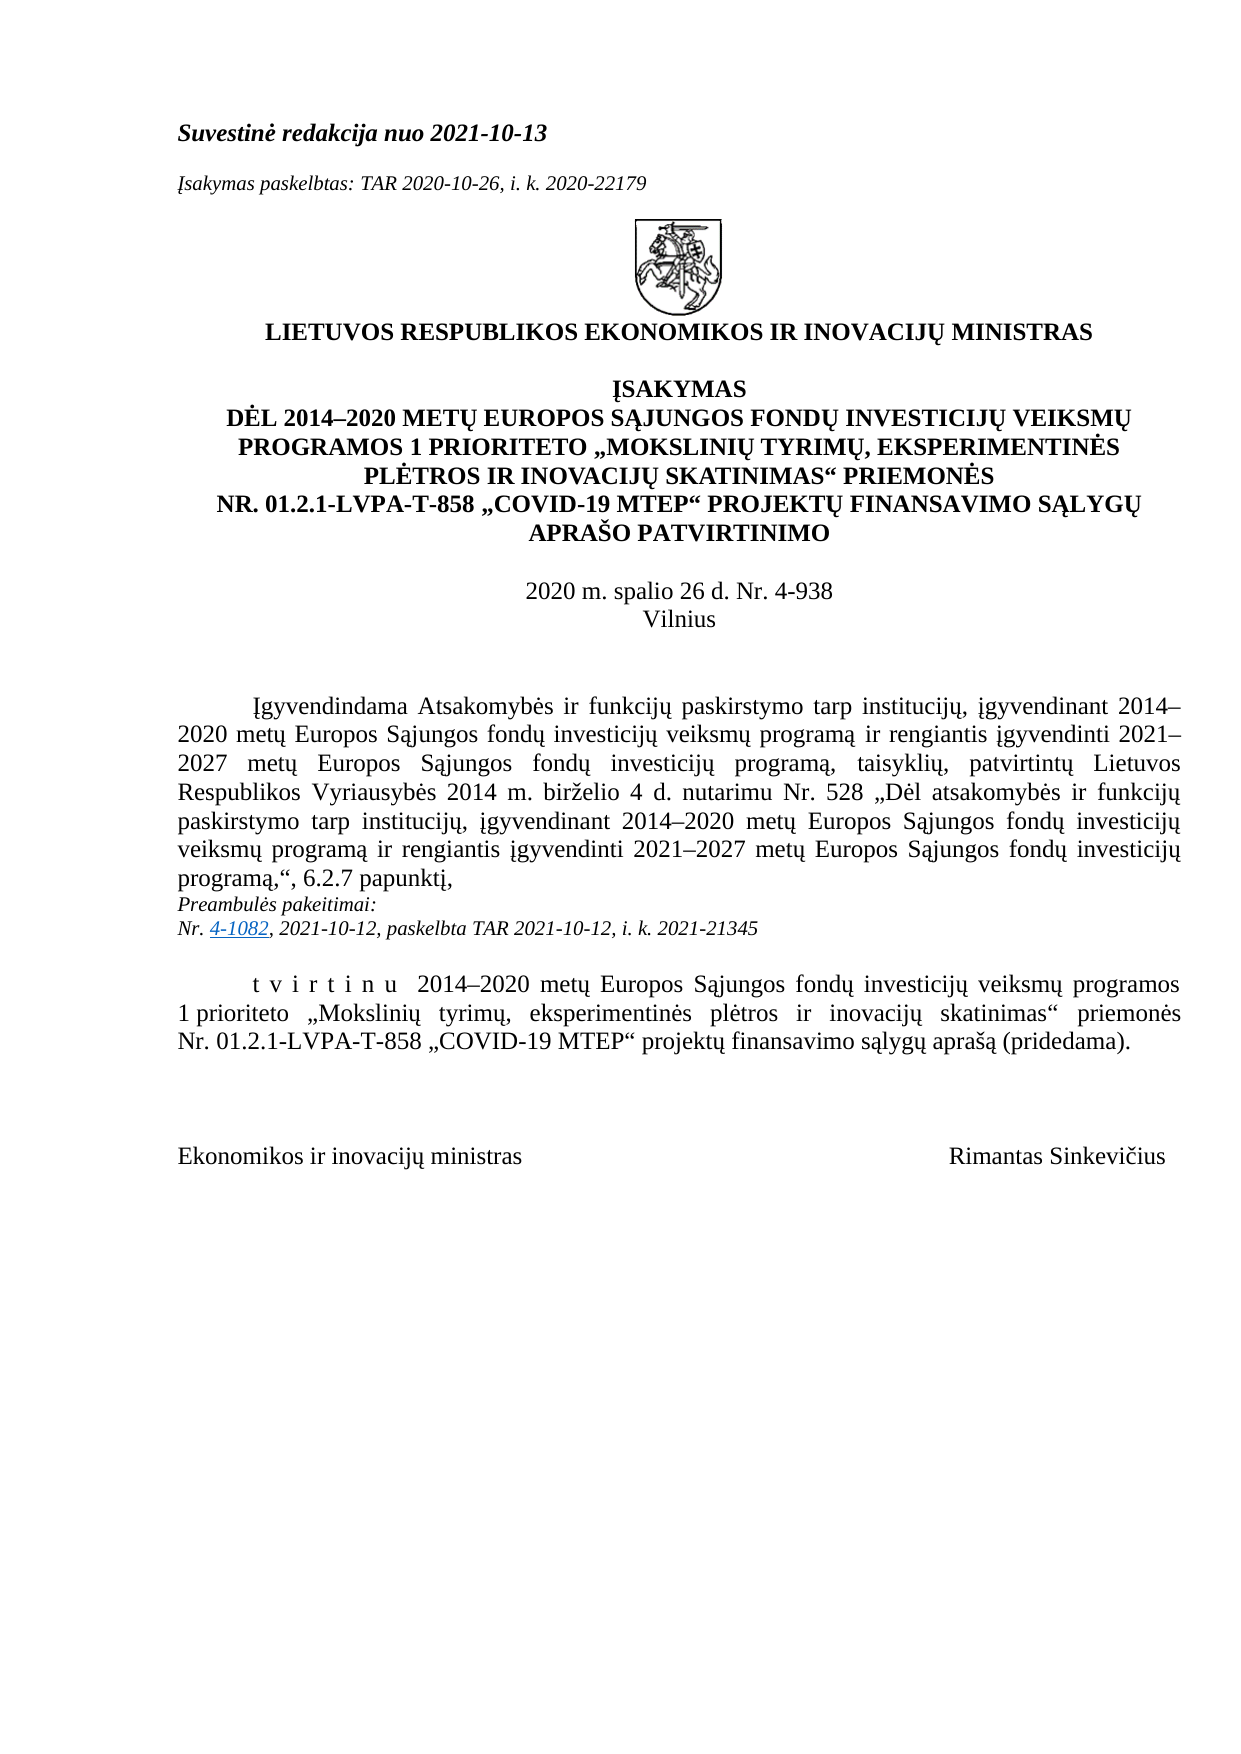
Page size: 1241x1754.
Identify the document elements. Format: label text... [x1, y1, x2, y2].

text Ekonomikos ir inovacijų ministras Rimantas Sinkevičius [177, 1141, 1167, 1170]
text t v i r t i n u 2014–2020 metų Europos Sąjungos fondų investicijų veiksmų programos 1 prioriteto „Mokslinių tyrimų, eksperimentinės plėtros ir inovacijų skatinimas“ priemonės Nr. 01.2.1-LVPA-T-858 „COVID-19 MTEP“ projektų finansavimo sąlygų aprašą (pridedama). [177, 969, 1181, 1055]
text NR. 01.2.1-LVPA-T-858 „COVID-19 MTEP“ PROJEKTŲ FINANSAVIMO SĄLYGŲ APRAŠO PATVIRTINIMO [177, 489, 1181, 547]
text Įsakymas paskelbtas: TAR 2020-10-26, i. k. 2020-22179 [177, 171, 1181, 195]
text LIETUVOS RESPUBLIKOS EKONOMIKOS IR INOVACIJŲ MINISTRAS [177, 317, 1181, 346]
text ĮSAKYMAS [177, 374, 1181, 403]
text 2020 m. spalio 26 d. Nr. 4-938 [177, 576, 1181, 604]
text DĖL 2014–2020 METŲ EUROPOS SĄJUNGOS FONDŲ INVESTICIJŲ VEIKSMŲ PROGRAMOS 1 PRIORITETO „MOKSLINIŲ TYRIMŲ, EKSPERIMENTINĖS PLĖTROS IR INOVACIJŲ SKATINIMAS“ PRIEMONĖS [177, 403, 1181, 489]
text Nr. 4-1082, 2021-10-12, paskelbta TAR 2021-10-12, i. k. 2021-21345 [177, 916, 1181, 940]
text Vilnius [177, 604, 1181, 633]
text Suvestinė redakcija nuo 2021-10-13 [177, 118, 1181, 147]
text Preambulės pakeitimai: [177, 892, 1181, 916]
text Įgyvendindama Atsakomybės ir funkcijų paskirstymo tarp institucijų, įgyvendinant 2014–2020 metų Europos Sąjungos fondų investicijų veiksmų programą ir rengiantis įgyvendinti 2021–2027 metų Europos Sąjungos fondų investicijų programą, taisyklių, patvirtintų Lietuvos Respublikos Vyriausybės 2014 m. birželio 4 d. nutarimu Nr. 528 „Dėl atsakomybės ir funkcijų paskirstymo tarp institucijų, įgyvendinant 2014–2020 metų Europos Sąjungos fondų investicijų veiksmų programą ir rengiantis įgyvendinti 2021–2027 metų Europos Sąjungos fondų investicijų programą,“, 6.2.7 papunktį, [177, 691, 1181, 892]
